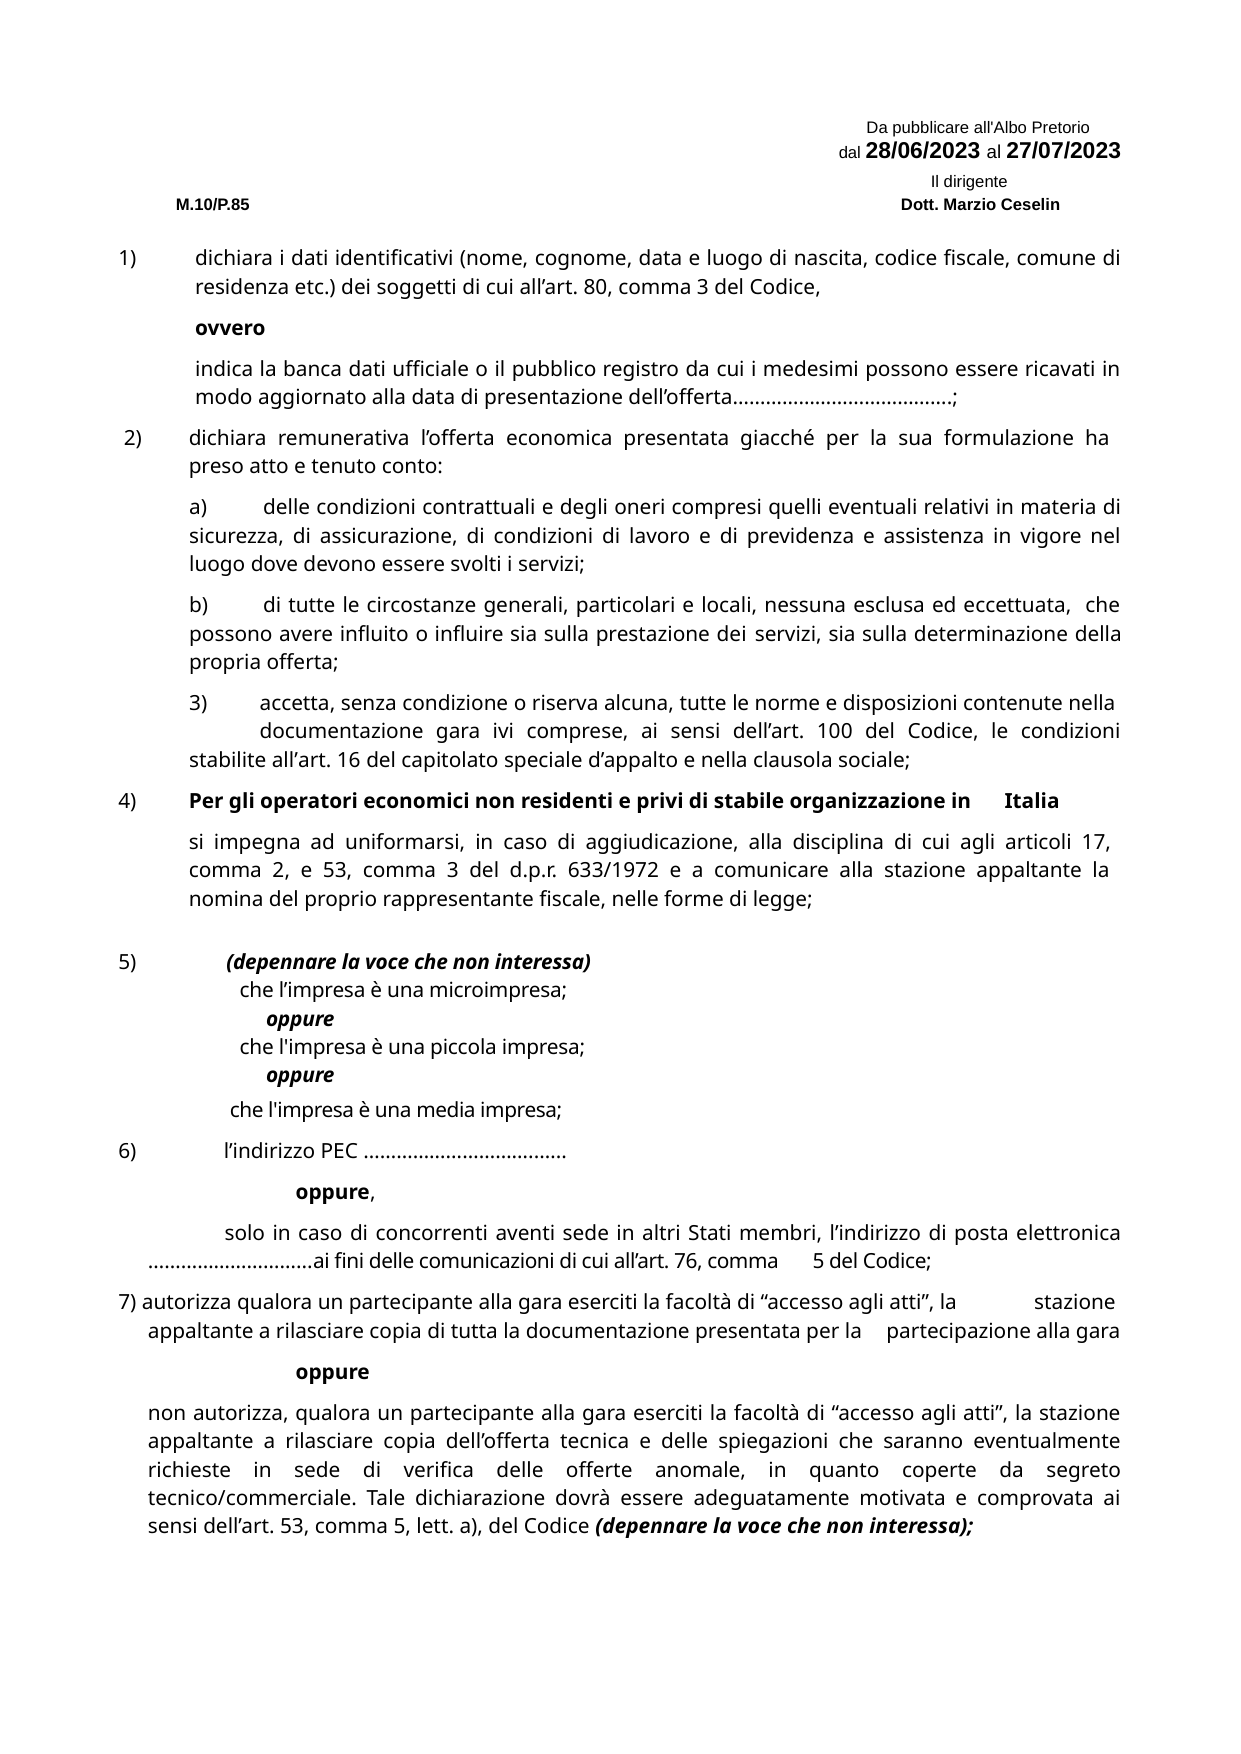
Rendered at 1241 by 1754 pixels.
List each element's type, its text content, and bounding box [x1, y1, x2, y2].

text oppure [118, 1061, 1122, 1089]
list 4) Per gli operatori economici non residenti e privi di stabile organizzazione in Italia [118, 786, 1122, 814]
text che l'impresa è una media impresa; [118, 1095, 1122, 1124]
list non autorizza, qualora un partecipante alla gara eserciti la facoltà di “accesso agli atti”, la stazione appaltante a rilasciare copia dell’offerta tecnica e delle spiegazioni che saranno eventualmente richieste in sede di verifica delle offerte anomale, in quanto coperte da segreto tecnico/commerciale. Tale dichiarazione dovrà essere adeguatamente motivata e comprovata ai sensi dell’art. 53, comma 5, lett. a), del Codice (depennare la voce che non interessa); [118, 1398, 1122, 1540]
list oppure [118, 1357, 1122, 1385]
text oppure [118, 1004, 1122, 1032]
list 7) autorizza qualora un partecipante alla gara eserciti la facoltà di “accesso agli atti”, la stazione appaltante a rilasciare copia di tutta la documentazione presentata per la partecipazione alla gara [118, 1287, 1122, 1344]
list solo in caso di concorrenti aventi sede in altri Stati membri, l’indirizzo di posta elettronica ………………………...ai fini delle comunicazioni di cui all’art. 76, comma 5 del Codice; [118, 1218, 1122, 1275]
text 3) accetta, senza condizione o riserva alcuna, tutte le norme e disposizioni contenute nella documentazione gara ivi comprese, ai sensi dell’art. 100 del Codice, le condizioni stabilite all’art. 16 del capitolato speciale d’appalto e nella clausola sociale; [189, 688, 1122, 773]
list b) di tutte le circostanze generali, particolari e locali, nessuna esclusa ed eccettuata, che possono avere influito o influire sia sulla prestazione dei servizi, sia sulla determinazione della propria offerta; [189, 590, 1122, 676]
list a) delle condizioni contrattuali e degli oneri compresi quelli eventuali relativi in materia di sicurezza, di assicurazione, di condizioni di lavoro e di previdenza e assistenza in vigore nel luogo dove devono essere svolti i servizi; [189, 492, 1122, 578]
text che l'impresa è una piccola impresa; [165, 1032, 1122, 1061]
text 6) l’indirizzo PEC …………………………..….. [118, 1136, 1122, 1165]
text indica la banca dati ufficiale o il pubblico registro da cui i medesimi possono essere ricavati in modo aggiornato alla data di presentazione dell’offerta………………………………….; [118, 354, 1122, 411]
list si impegna ad uniformarsi, in caso di aggiudicazione, alla disciplina di cui agli articoli 17, comma 2, e 53, comma 3 del d.p.r. 633/1972 e a comunicare alla stazione appaltante la nomina del proprio rappresentante fiscale, nelle forme di legge; [118, 827, 1122, 912]
text che l’impresa è una microimpresa; [165, 975, 1122, 1004]
text 1) dichiara i dati identificativi (nome, cognome, data e luogo di nascita, codice fiscale, comune di residenza etc.) dei soggetti di cui all’art. 80, comma 3 del Codice, [118, 243, 1122, 300]
text 2) dichiara remunerativa l’offerta economica presentata giacché per la sua formulazione ha preso atto e tenuto conto: [118, 423, 1122, 480]
list oppure, [118, 1177, 1122, 1206]
text 5) (depennare la voce che non interessa) [118, 947, 1122, 975]
text ovvero [118, 313, 1122, 341]
